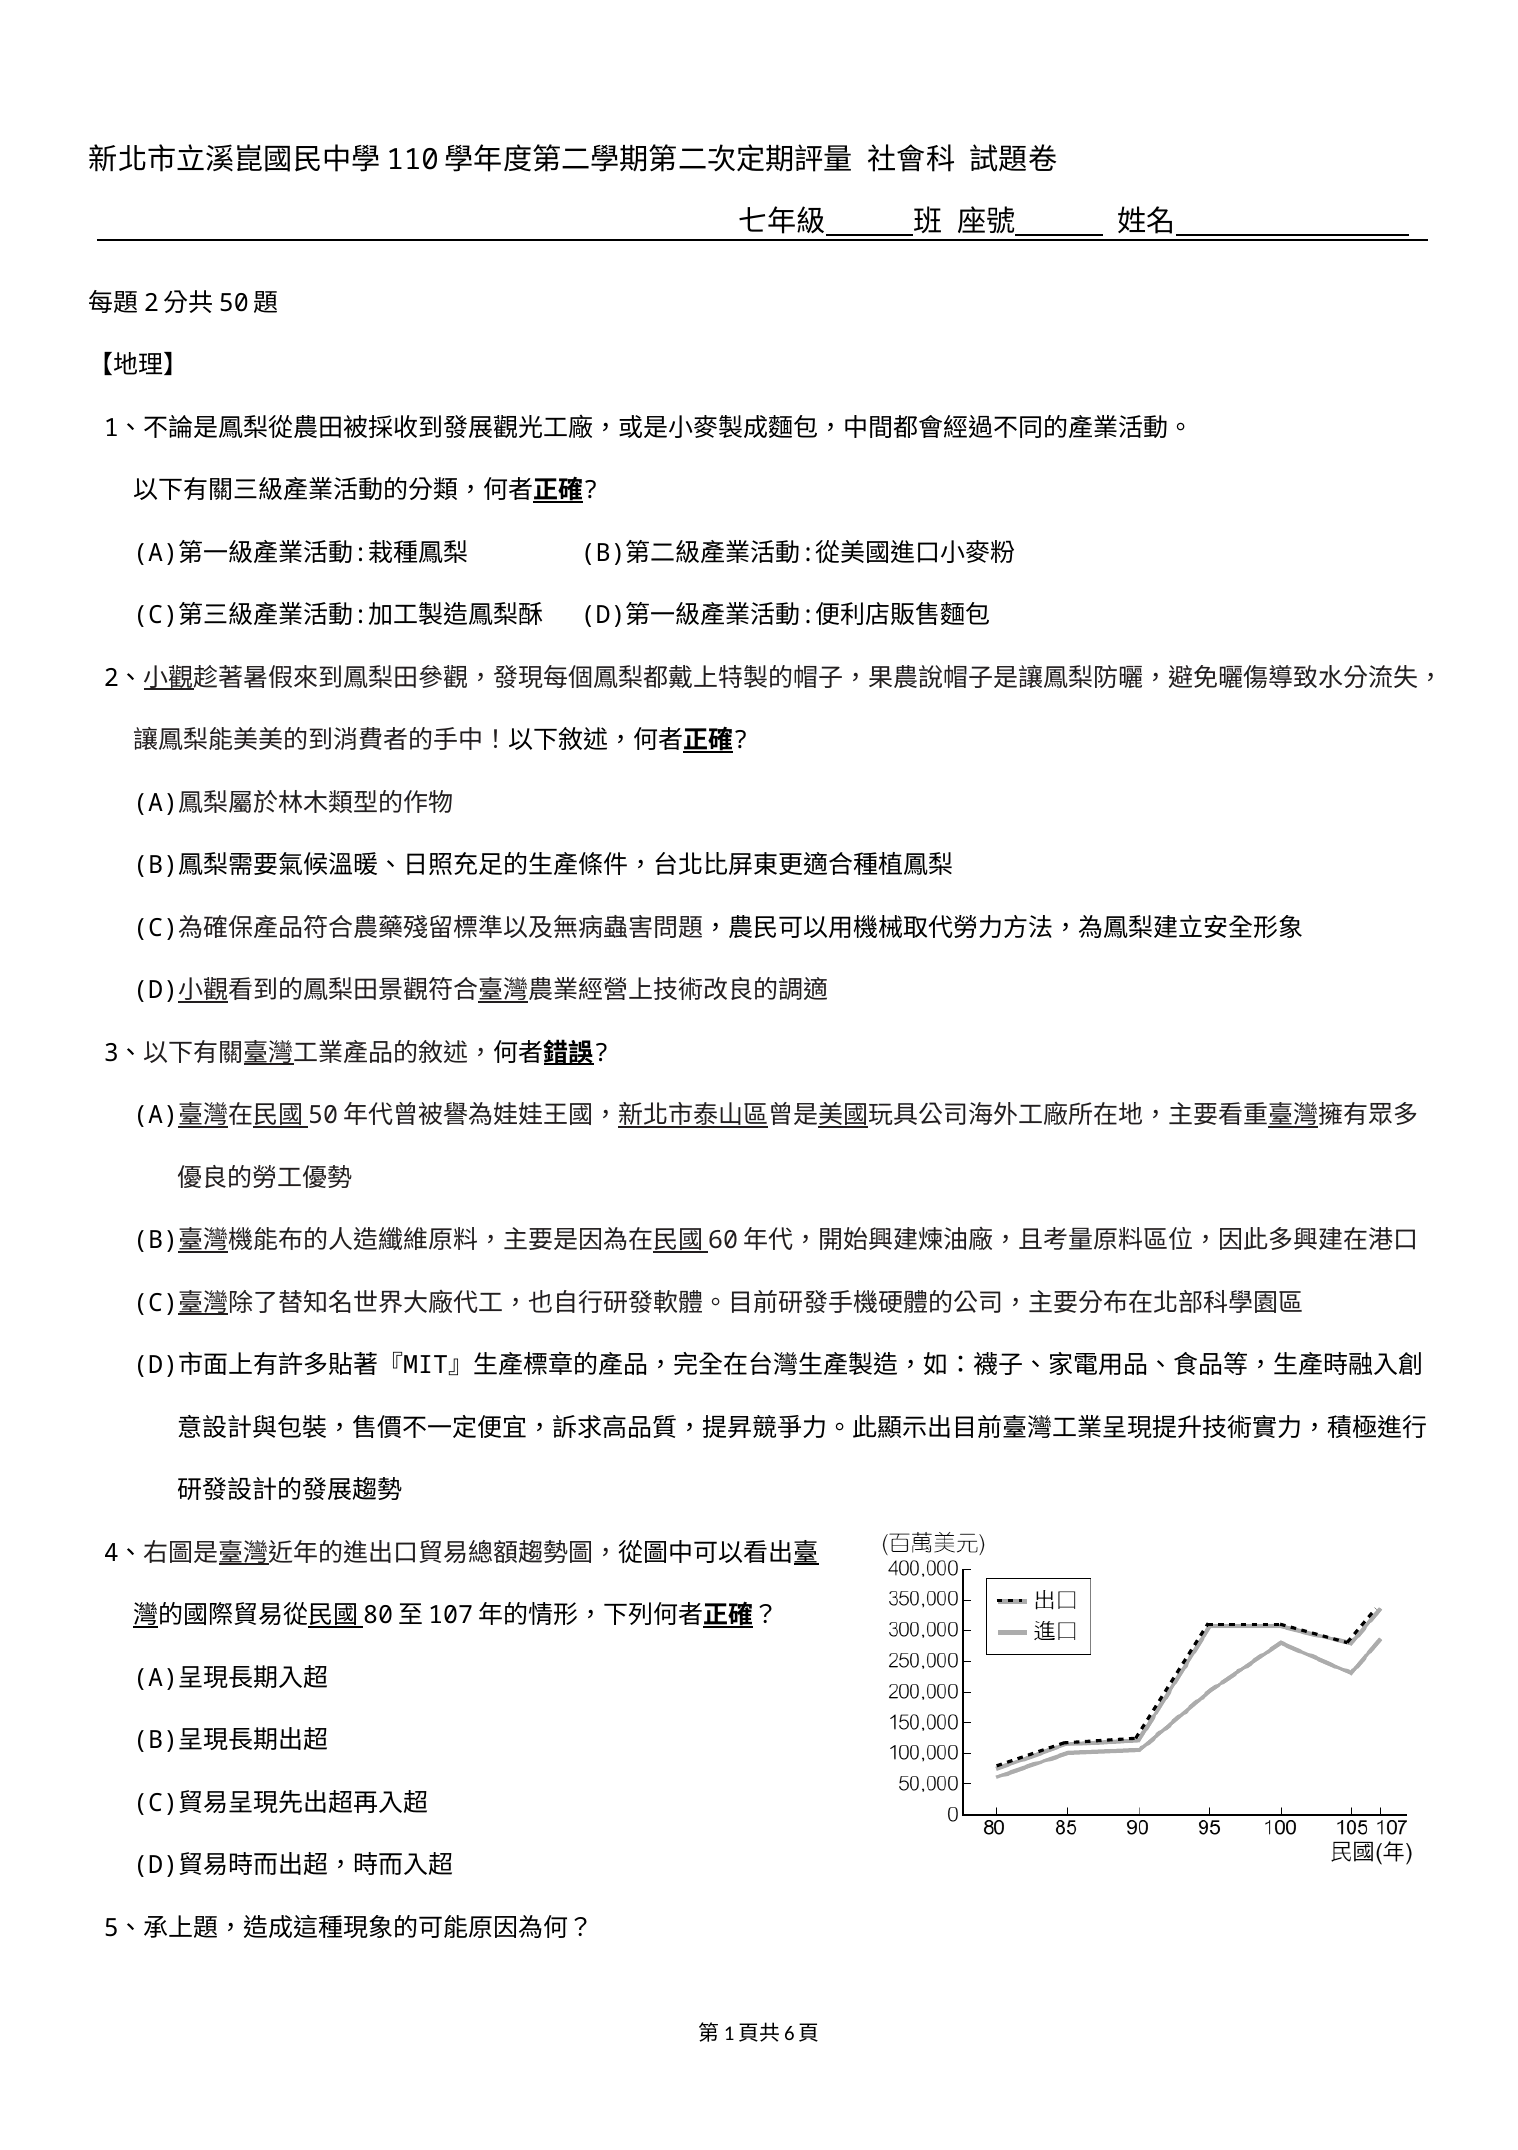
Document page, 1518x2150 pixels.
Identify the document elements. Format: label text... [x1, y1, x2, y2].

text 4、右圖是臺灣近年的進出口貿易總額趨勢圖，從圖中可以看出臺灣的國際貿易從民國80至107年的情形，下列何者正確？ [103, 1509, 842, 1634]
text (D)市面上有許多貼著『MIT』生產標章的產品，完全在台灣生產製造，如：襪子、家電用品、食品等，生產時融入創意設計與包裝，售價不一定便宜，訴求高品質，提昇競爭力。此顯示出目前臺灣工業呈現提升技術實力，積極進行研發設計的發展趨勢 [133, 1321, 1429, 1509]
text 3、以下有關臺灣工業產品的敘述，何者錯誤? [103, 1009, 1429, 1071]
text (D)貿易時而出超，時而入超 [133, 1821, 1429, 1884]
text (D)小觀看到的鳳梨田景觀符合臺灣農業經營上技術改良的調適 [133, 946, 1429, 1009]
text (A)呈現長期入超 [133, 1634, 880, 1696]
text 5、承上題，造成這種現象的可能原因為何？ [103, 1884, 1429, 1946]
text [1414, 1696, 1429, 1759]
text (B)鳳梨需要氣候溫暖、日照充足的生產條件，台北比屏東更適合種植鳳梨 [133, 821, 1429, 884]
text [1414, 1759, 1429, 1821]
text (C)貿易呈現先出超再入超 [133, 1759, 880, 1821]
text (C)第三級產業活動:加工製造鳳梨酥 (D)第一級產業活動:便利店販售麵包 [133, 571, 1429, 634]
text 【地理】 [89, 321, 1429, 384]
text (A)臺灣在民國50年代曾被譽為娃娃王國，新北市泰山區曾是美國玩具公司海外工廠所在地，主要看重臺灣擁有眾多優良的勞工優勢 [133, 1071, 1429, 1196]
text 七年級 班 座號 姓名 [738, 177, 1429, 240]
text (A)鳳梨屬於林木類型的作物 [133, 759, 1429, 821]
text (C)臺灣除了替知名世界大廠代工，也自行研發軟體。目前研發手機硬體的公司，主要分布在北部科學園區 [133, 1259, 1429, 1321]
text [1414, 1634, 1429, 1696]
text 2、小觀趁著暑假來到鳳梨田參觀，發現每個鳳梨都戴上特製的帽子，果農說帽子是讓鳳梨防曬，避免曬傷導致水分流失，讓鳳梨能美美的到消費者的手中！以下敘述，何者正確? [103, 634, 1429, 759]
text 1、不論是鳳梨從農田被採收到發展觀光工廠，或是小麥製成麵包，中間都會經過不同的產業活動。以下有關三級產業活動的分類，何者正確? [103, 384, 1182, 509]
text 每題2分共50題 [89, 259, 1429, 321]
text (B)臺灣機能布的人造纖維原料，主要是因為在民國60年代，開始興建煉油廠，且考量原料區位，因此多興建在港口 [133, 1196, 1429, 1259]
text (C)為確保產品符合農藥殘留標準以及無病蟲害問題，農民可以用機械取代勞力方法，為鳳梨建立安全形象 [133, 884, 1429, 946]
text (B)呈現長期出超 [133, 1696, 880, 1759]
text (A)第一級產業活動:栽種鳳梨 (B)第二級產業活動:從美國進口小麥粉 [133, 509, 1429, 571]
text 新北市立溪崑國民中學110學年度第二學期第二次定期評量 社會科 試題卷 [89, 115, 1429, 177]
